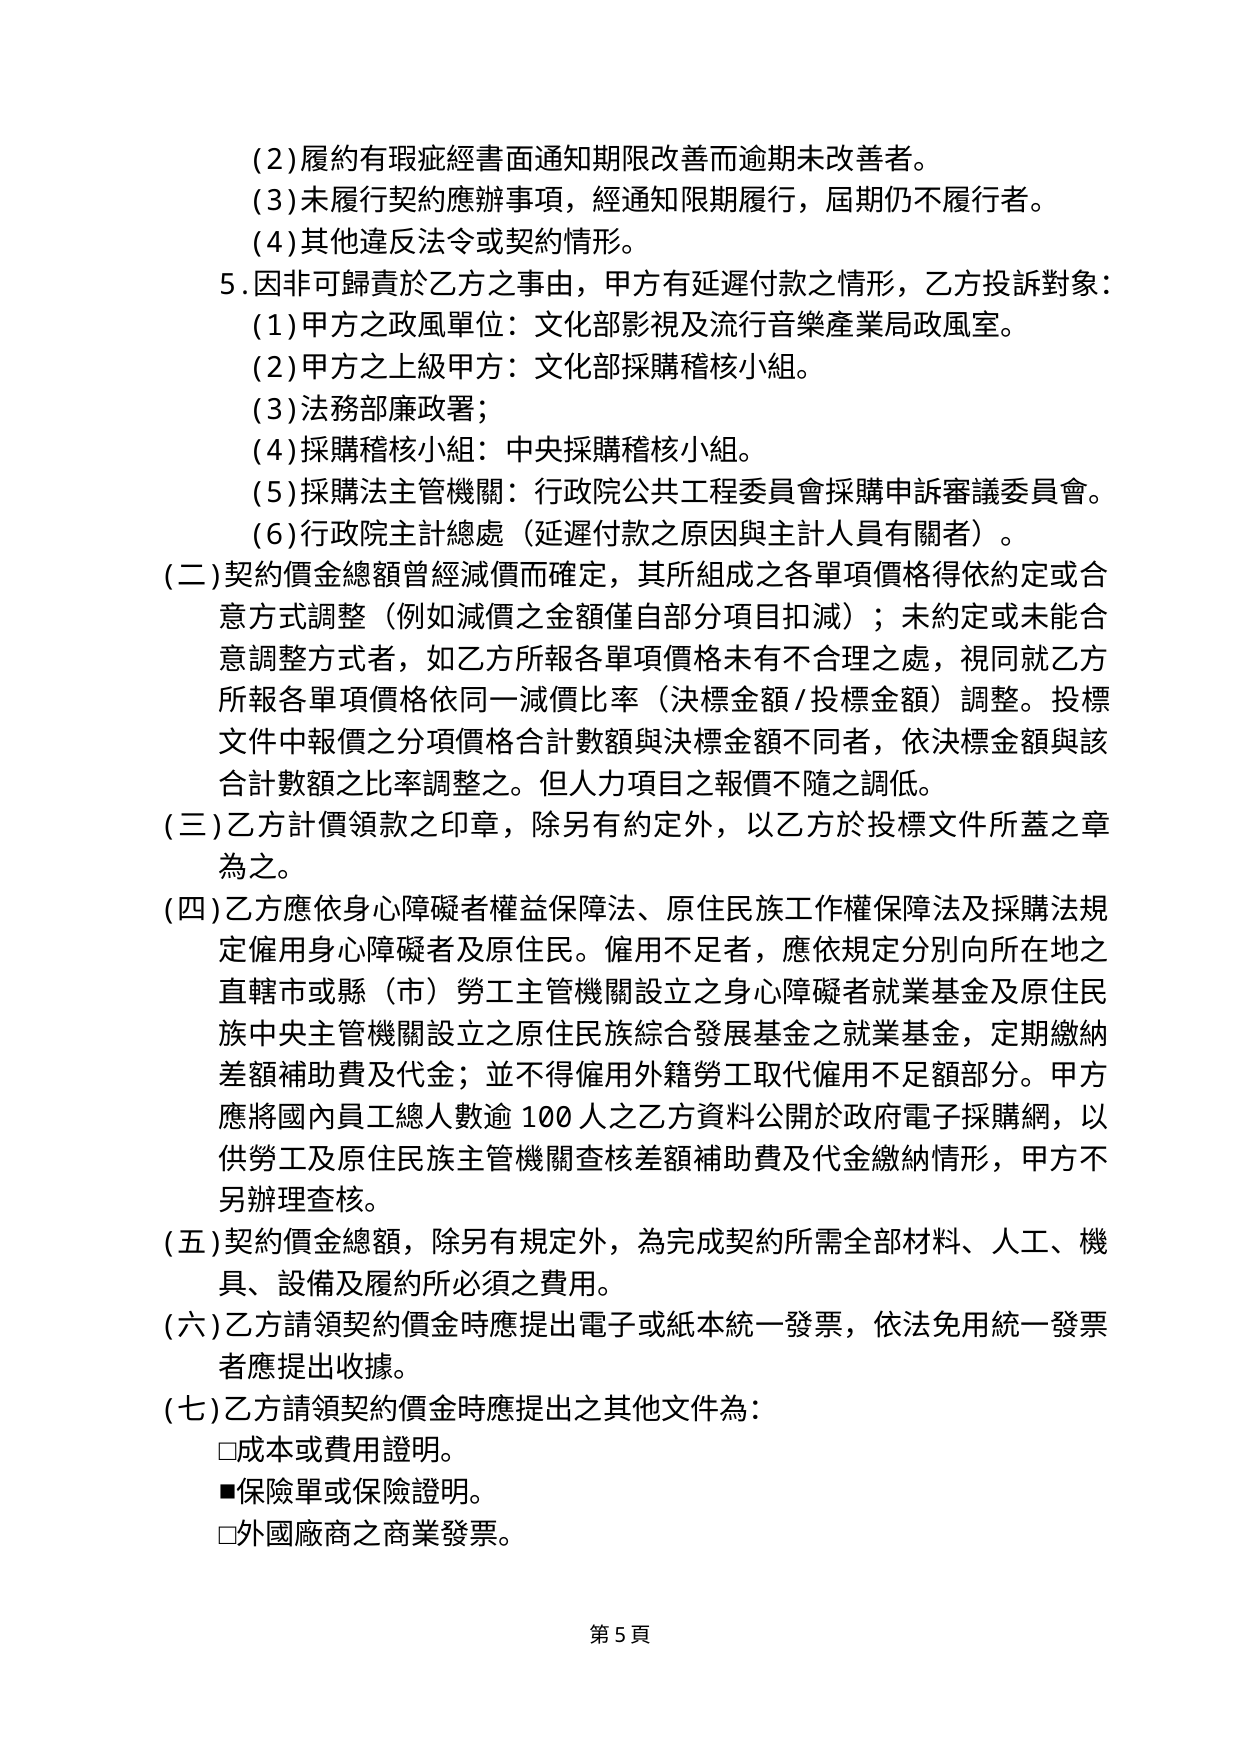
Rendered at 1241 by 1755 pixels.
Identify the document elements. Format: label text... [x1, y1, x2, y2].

text (6)行政院主計總處（延遲付款之原因與主計人員有關者）。 [248, 511, 1110, 552]
text (2)甲方之上級甲方：文化部採購稽核小組。 [248, 344, 1110, 386]
text □成本或費用證明。 [218, 1427, 1104, 1469]
text (七)乙方請領契約價金時應提出之其他文件為： [159, 1386, 1110, 1427]
text ■保險單或保險證明。 [218, 1469, 1104, 1511]
text (六)乙方請領契約價金時應提出電子或紙本統一發票，依法免用統一發票者應提出收據。 [159, 1302, 1110, 1386]
text (5)採購法主管機關：行政院公共工程委員會採購申訴審議委員會。 [248, 469, 1110, 511]
text (三)乙方計價領款之印章，除另有約定外，以乙方於投標文件所蓋之章為之。 [159, 802, 1110, 886]
text (4)其他違反法令或契約情形。 [248, 219, 1110, 261]
text (3)未履行契約應辦事項，經通知限期履行，屆期仍不履行者。 [248, 177, 1110, 219]
text (4)採購稽核小組：中央採購稽核小組。 [248, 427, 1110, 469]
text (1)甲方之政風單位：文化部影視及流行音樂產業局政風室。 [248, 302, 1110, 344]
text (二)契約價金總額曾經減價而確定，其所組成之各單項價格得依約定或合意方式調整（例如減價之金額僅自部分項目扣減）；未約定或未能合意調整方式者，如乙方所報各單項價格未有不合理之處，視同就乙方所報各單項價格依同一減價比率（決標金額/投標金額）調整。投標文件中報價之分項價格合計數額與決標金額不同者，依決標金額與該合計數額之比率調整之。但人力項目之報價不隨之調低。 [159, 552, 1110, 802]
text (3)法務部廉政署； [248, 386, 1110, 427]
text (五)契約價金總額，除另有規定外，為完成契約所需全部材料、人工、機具、設備及履約所必須之費用。 [159, 1219, 1110, 1302]
text □外國廠商之商業發票。 [218, 1511, 1104, 1552]
text (四)乙方應依身心障礙者權益保障法、原住民族工作權保障法及採購法規定僱用身心障礙者及原住民。僱用不足者，應依規定分別向所在地之直轄市或縣（市）勞工主管機關設立之身心障礙者就業基金及原住民族中央主管機關設立之原住民族綜合發展基金之就業基金，定期繳納差額補助費及代金；並不得僱用外籍勞工取代僱用不足額部分。甲方應將國內員工總人數逾100人之乙方資料公開於政府電子採購網，以供勞工及原住民族主管機關查核差額補助費及代金繳納情形，甲方不另辦理查核。 [159, 886, 1110, 1219]
text (2)履約有瑕疵經書面通知期限改善而逾期未改善者。 [248, 136, 1110, 177]
text 5.因非可歸責於乙方之事由，甲方有延遲付款之情形，乙方投訴對象： [218, 261, 1110, 302]
